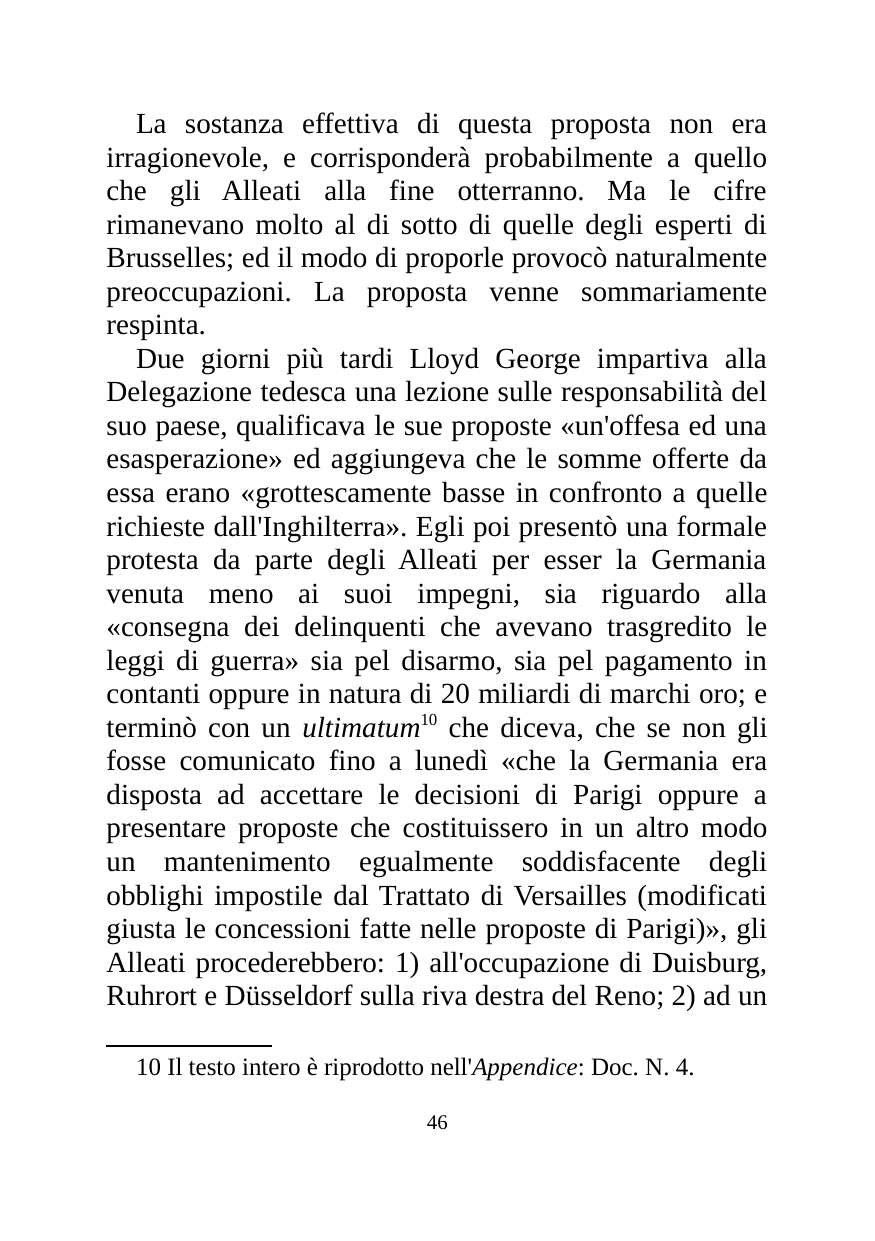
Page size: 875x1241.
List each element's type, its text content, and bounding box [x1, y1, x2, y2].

text La sostanza effettiva di questa proposta non era irragionevole, e corrisponderà probabilmente a quello che gli Alleati alla fine otterranno. Ma le cifre rimanevano molto al di sotto di quelle degli esperti di Brusselles; ed il modo di proporle provocò naturalmente preoccupazioni. La proposta venne sommariamente respinta. [106, 106, 768, 341]
text Il testo intero è riprodotto nell'Appendice: Doc. N. 4. [106, 1052, 768, 1080]
text Due giorni più tardi Lloyd George impartiva alla Delegazione tedesca una lezione sulle responsabilità del suo paese, qualificava le sue proposte «un'offesa ed una esasperazione» ed aggiungeva che le somme offerte da essa erano «grottescamente basse in confronto a quelle richieste dall'Inghilterra». Egli poi presentò una formale protesta da parte degli Alleati per esser la Germania venuta meno ai suoi impegni, sia riguardo alla «consegna dei delinquenti che avevano trasgredito le leggi di guerra» sia pel disarmo, sia pel pagamento in contanti oppure in natura di 20 miliardi di marchi oro; e terminò con un ultimatum che diceva, che se non gli fosse comunicato fino a lunedì «che la Germania era disposta ad accettare le decisioni di Parigi oppure a presentare proposte che costituissero in un altro modo un mantenimento egualmente soddisfacente degli obblighi impostile dal Trattato di Versailles (modificati giusta le concessioni fatte nelle proposte di Parigi)», gli Alleati procederebbero: 1) all'occupazione di Duisburg, Ruhrort e Düsseldorf sulla riva destra del Reno; 2) ad un [106, 341, 768, 1012]
